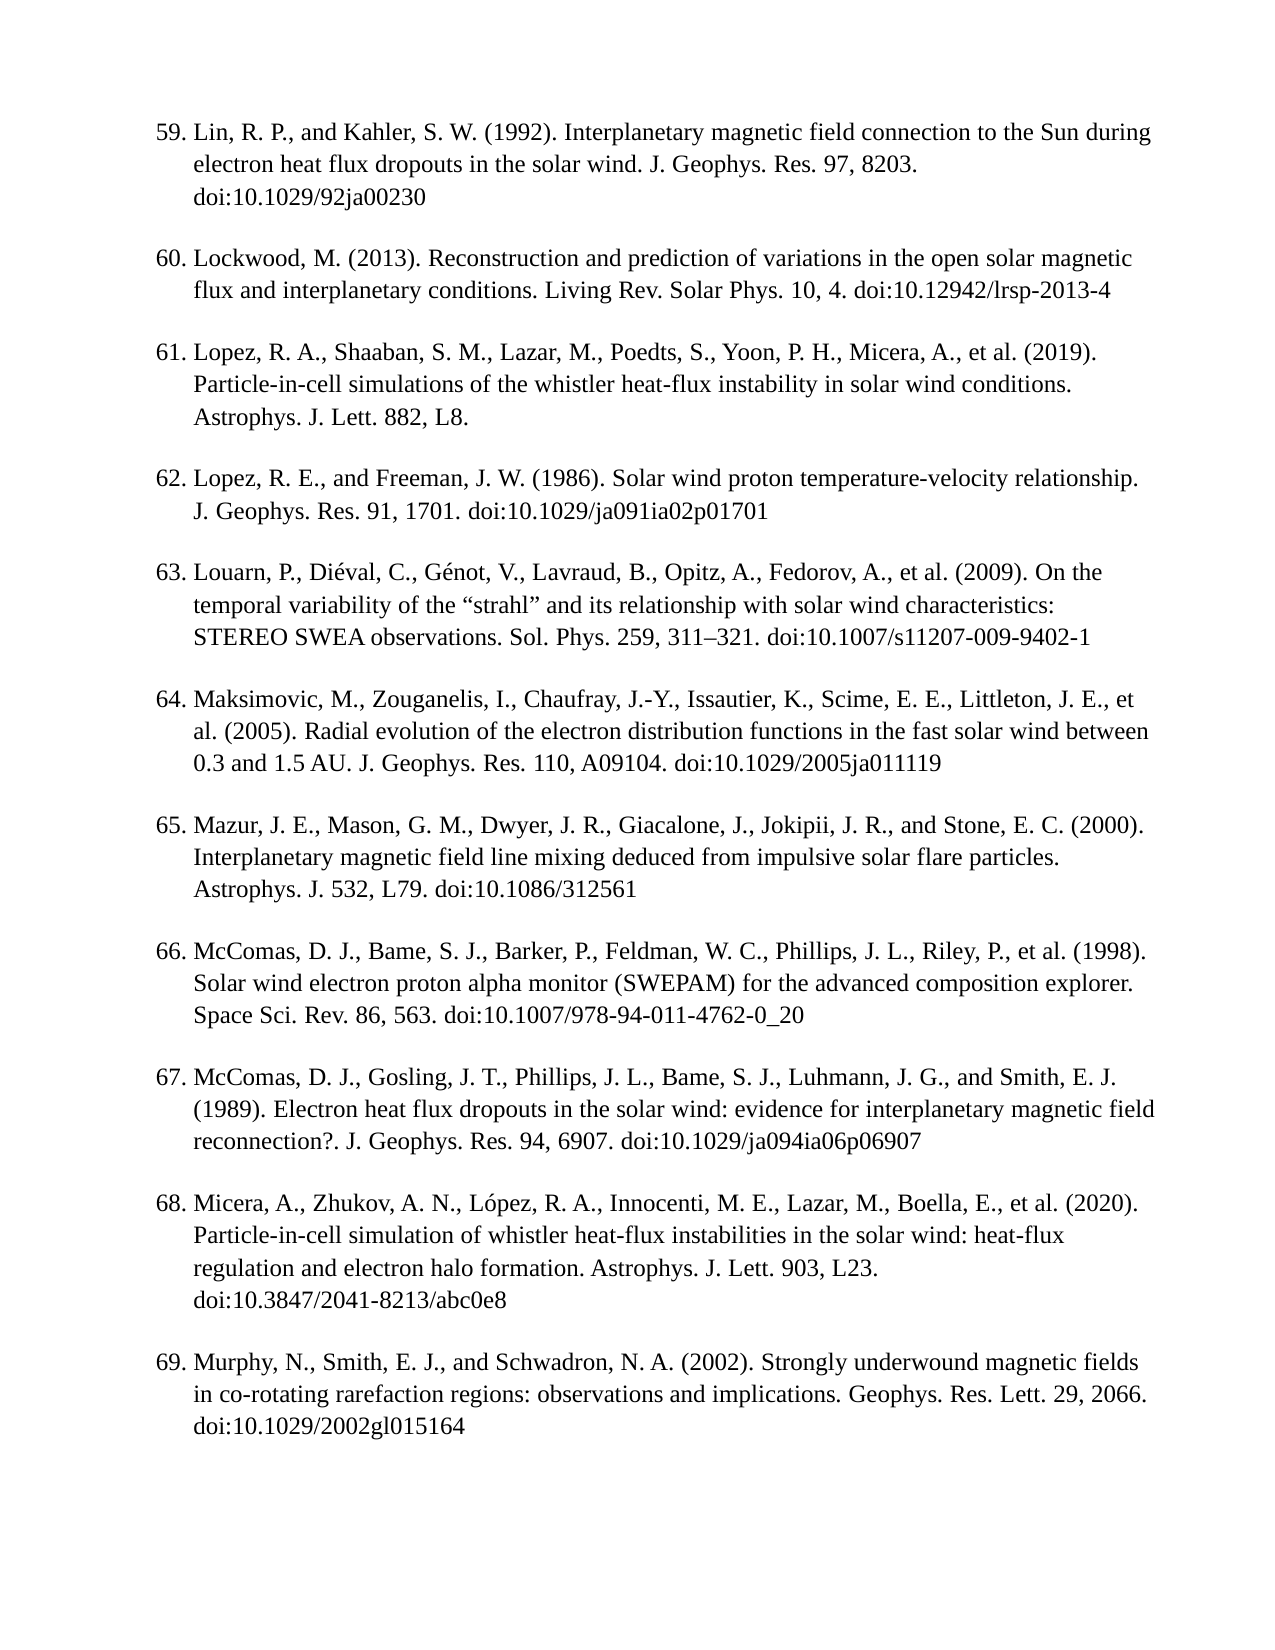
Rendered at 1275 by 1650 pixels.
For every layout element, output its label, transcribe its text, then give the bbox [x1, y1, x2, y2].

list Lockwood, M. (2013). Reconstruction and prediction of variations in the open solar magnetic flux and interplanetary conditions. Living Rev. Solar Phys. 10, 4. doi:10.12942/lrsp-2013-4 [156, 244, 1157, 304]
list Murphy, N., Smith, E. J., and Schwadron, N. A. (2002). Strongly underwound magnetic fields in co-rotating rarefaction regions: observations and implications. Geophys. Res. Lett. 29, 2066. doi:10.1029/2002gl015164 [156, 1347, 1157, 1440]
list McComas, D. J., Gosling, J. T., Phillips, J. L., Bame, S. J., Luhmann, J. G., and Smith, E. J. (1989). Electron heat flux dropouts in the solar wind: evidence for interplanetary magnetic field reconnection?. J. Geophys. Res. 94, 6907. doi:10.1029/ja094ia06p06907 [156, 1063, 1157, 1155]
list McComas, D. J., Bame, S. J., Barker, P., Feldman, W. C., Phillips, J. L., Riley, P., et al. (1998). Solar wind electron proton alpha monitor (SWEPAM) for the advanced composition explorer. Space Sci. Rev. 86, 563. doi:10.1007/978-94-011-4762-0_20 [156, 937, 1157, 1029]
list Lin, R. P., and Kahler, S. W. (1992). Interplanetary magnetic field connection to the Sun during electron heat flux dropouts in the solar wind. J. Geophys. Res. 97, 8203. doi:10.1029/92ja00230 [156, 118, 1157, 211]
list Lopez, R. A., Shaaban, S. M., Lazar, M., Poedts, S., Yoon, P. H., Micera, A., et al. (2019). Particle-in-cell simulations of the whistler heat-flux instability in solar wind conditions. Astrophys. J. Lett. 882, L8. [156, 338, 1157, 431]
list Mazur, J. E., Mason, G. M., Dwyer, J. R., Giacalone, J., Jokipii, J. R., and Stone, E. C. (2000). Interplanetary magnetic field line mixing deduced from impulsive solar flare particles. Astrophys. J. 532, L79. doi:10.1086/312561 [156, 811, 1157, 903]
list Maksimovic, M., Zouganelis, I., Chaufray, J.-Y., Issautier, K., Scime, E. E., Littleton, J. E., et al. (2005). Radial evolution of the electron distribution functions in the fast solar wind between 0.3 and 1.5 AU. J. Geophys. Res. 110, A09104. doi:10.1029/2005ja011119 [156, 684, 1157, 777]
list Louarn, P., Diéval, C., Génot, V., Lavraud, B., Opitz, A., Fedorov, A., et al. (2009). On the temporal variability of the “strahl” and its relationship with solar wind characteristics: STEREO SWEA observations. Sol. Phys. 259, 311–321. doi:10.1007/s11207-009-9402-1 [156, 558, 1157, 651]
list Lopez, R. E., and Freeman, J. W. (1986). Solar wind proton temperature-velocity relationship. J. Geophys. Res. 91, 1701. doi:10.1029/ja091ia02p01701 [156, 464, 1157, 524]
list Micera, A., Zhukov, A. N., López, R. A., Innocenti, M. E., Lazar, M., Boella, E., et al. (2020). Particle-in-cell simulation of whistler heat-flux instabilities in the solar wind: heat-flux regulation and electron halo formation. Astrophys. J. Lett. 903, L23. doi:10.3847/2041-8213/abc0e8 [156, 1189, 1157, 1314]
